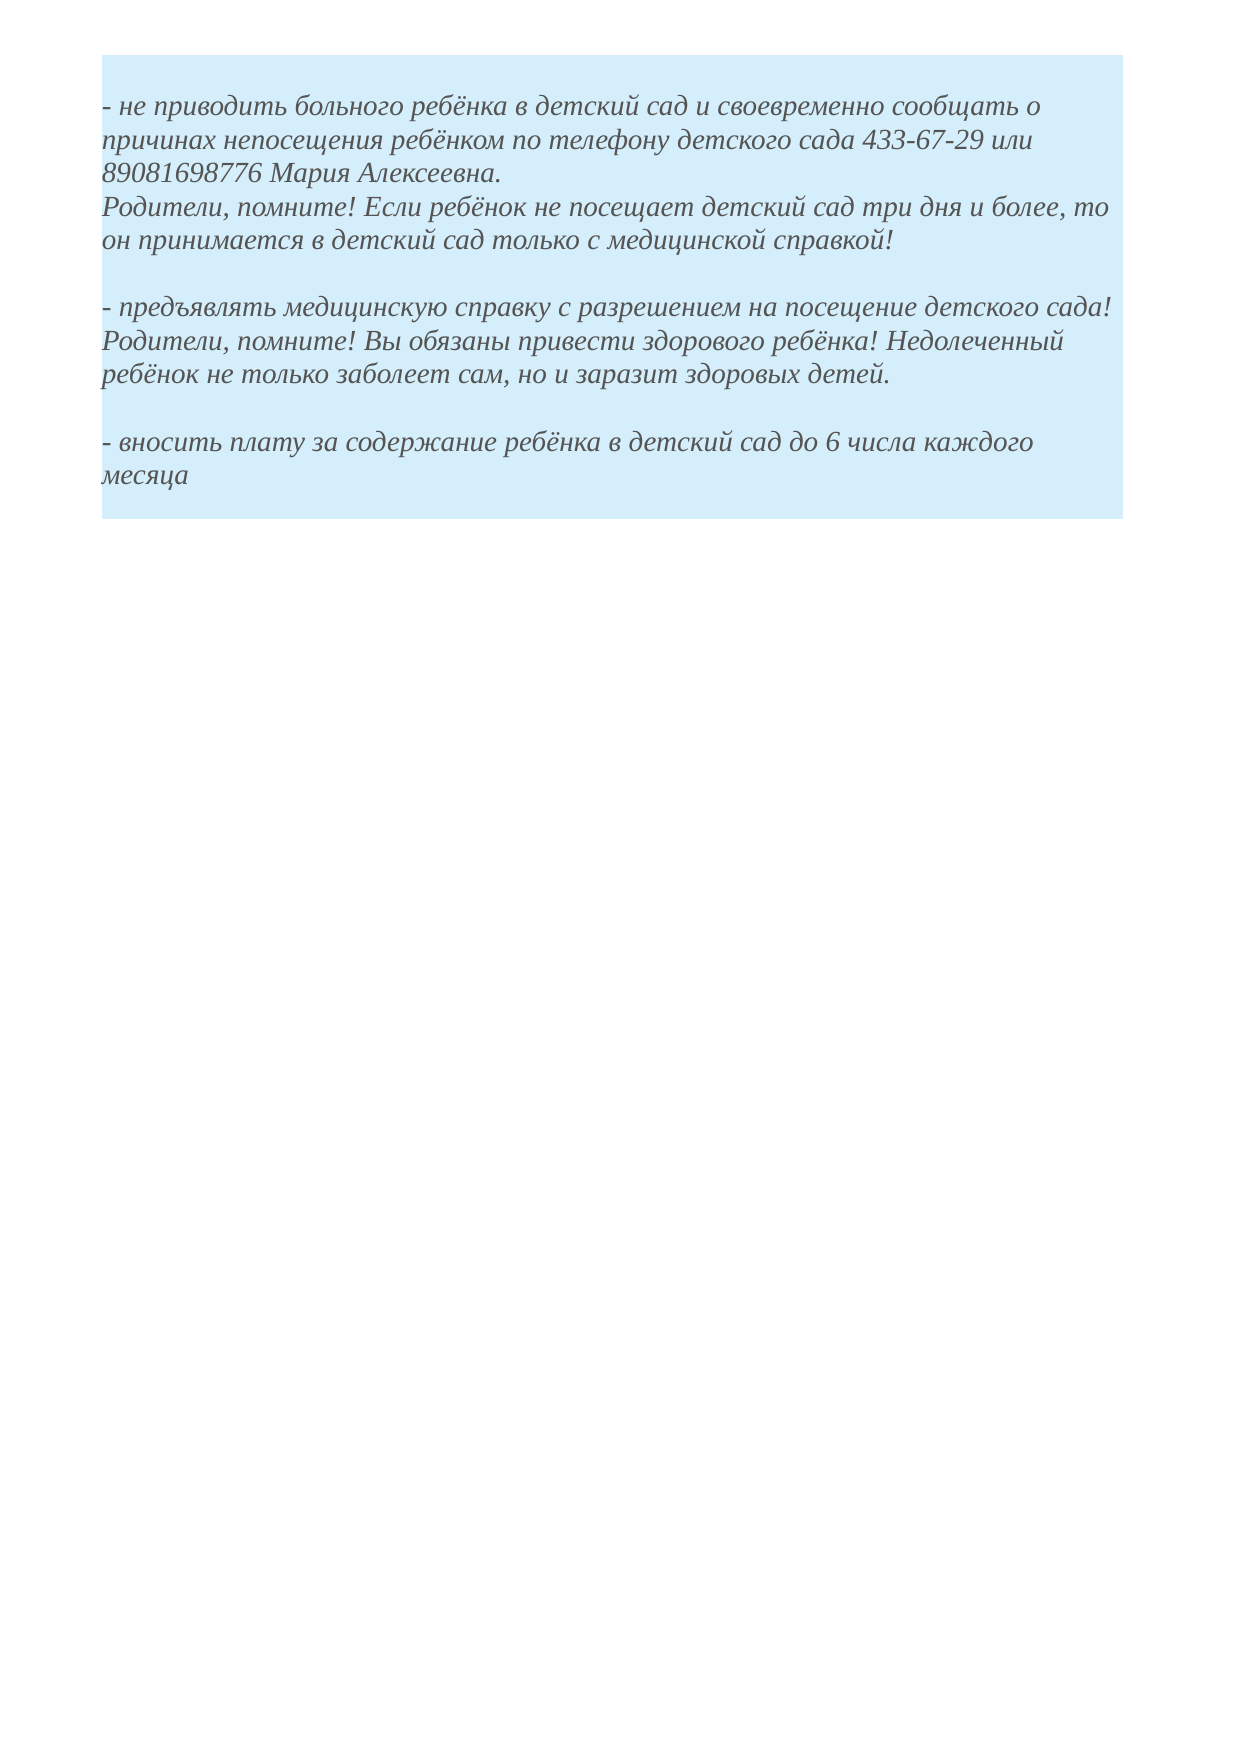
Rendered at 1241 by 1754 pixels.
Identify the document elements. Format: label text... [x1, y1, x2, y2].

text - не приводить больного ребёнка в детский сад и своевременно сообщать о причинах непосещения ребёнком по телефону детского сада 433-67-29 или 89081698776 Мария Алексеевна. [102, 55, 1123, 189]
text Родители, помните! Если ребёнок не посещает детский сад три дня и более, то он принимается в детский сад только с медицинской справкой! - предъявлять медицинскую справку с разрешением на посещение детского сада! Родители, помните! Вы обязаны привести здорового ребёнка! Недолеченный ребёнок не только заболеет сам, но и заразит здоровых детей. - вносить плату за содержание ребёнка в детский сад до 6 числа каждого месяца [102, 189, 1123, 491]
